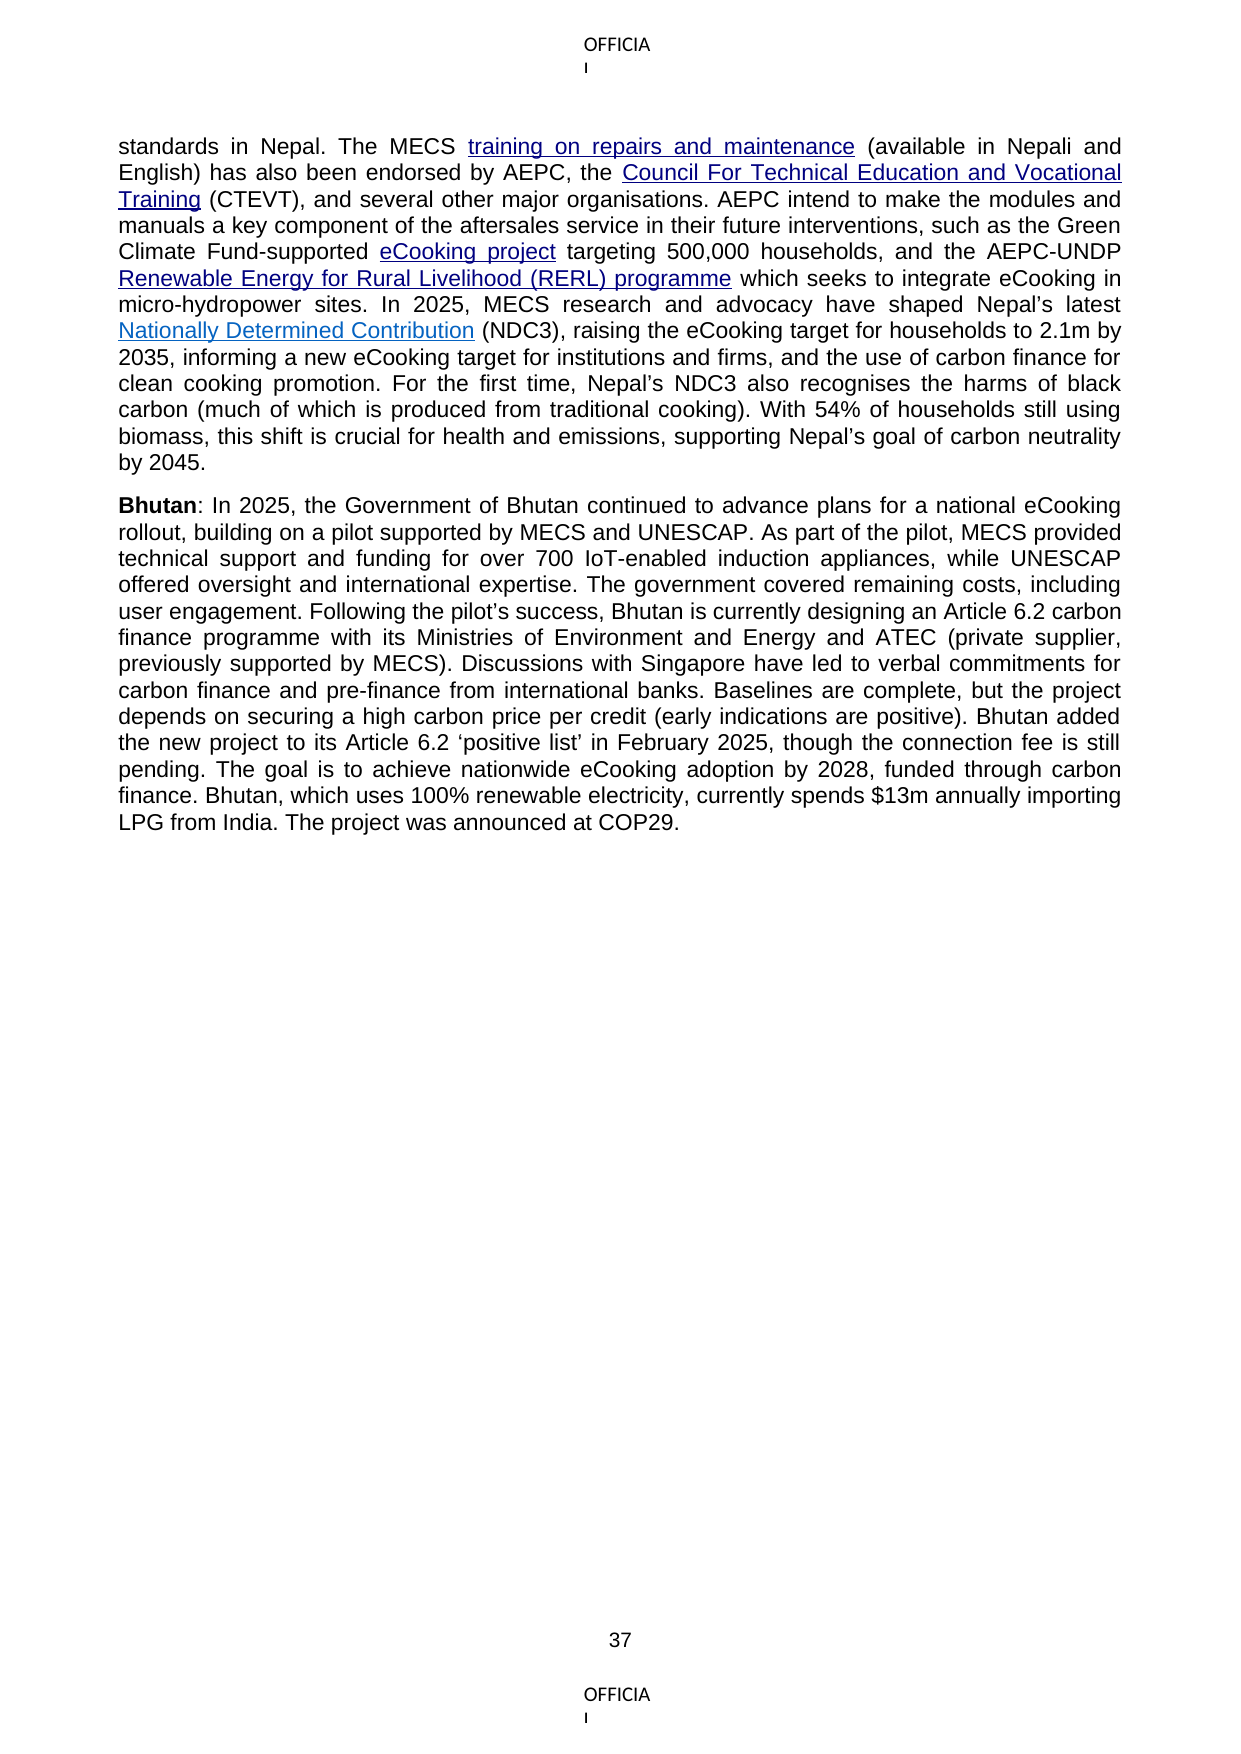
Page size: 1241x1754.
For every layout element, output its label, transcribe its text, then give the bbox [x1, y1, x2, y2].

text standards in Nepal. The MECS training on repairs and maintenance (available in Nepali and English) has also been endorsed by AEPC, the Council For Technical Education and Vocational Training (CTEVT), and several other major organisations. AEPC intend to make the modules and manuals a key component of the aftersales service in their future interventions, such as the Green Climate Fund-supported eCooking project targeting 500,000 households, and the AEPC-UNDP Renewable Energy for Rural Livelihood (RERL) programme which seeks to integrate eCooking in micro-hydropower sites. In 2025, MECS research and advocacy have shaped Nepal’s latest Nationally Determined Contribution (NDC3), raising the eCooking target for households to 2.1m by 2035, informing a new eCooking target for institutions and firms, and the use of carbon finance for clean cooking promotion. For the first time, Nepal’s NDC3 also recognises the harms of black carbon (much of which is produced from traditional cooking). With 54% of households still using biomass, this shift is crucial for health and emissions, supporting Nepal’s goal of carbon neutrality by 2045. [118, 133, 1122, 476]
text Bhutan: In 2025, the Government of Bhutan continued to advance plans for a national eCooking rollout, building on a pilot supported by MECS and UNESCAP. As part of the pilot, MECS provided technical support and funding for over 700 IoT-enabled induction appliances, while UNESCAP offered oversight and international expertise. The government covered remaining costs, including user engagement. Following the pilot’s success, Bhutan is currently designing an Article 6.2 carbon finance programme with its Ministries of Environment and Energy and ATEC (private supplier, previously supported by MECS). Discussions with Singapore have led to verbal commitments for carbon finance and pre-finance from international banks. Baselines are complete, but the project depends on securing a high carbon price per credit (early indications are positive). Bhutan added the new project to its Article 6.2 ‘positive list’ in February 2025, though the connection fee is still pending. The goal is to achieve nationwide eCooking adoption by 2028, funded through carbon finance. Bhutan, which uses 100% renewable electricity, currently spends $13m annually importing LPG from India. The project was announced at COP29. [118, 492, 1122, 835]
